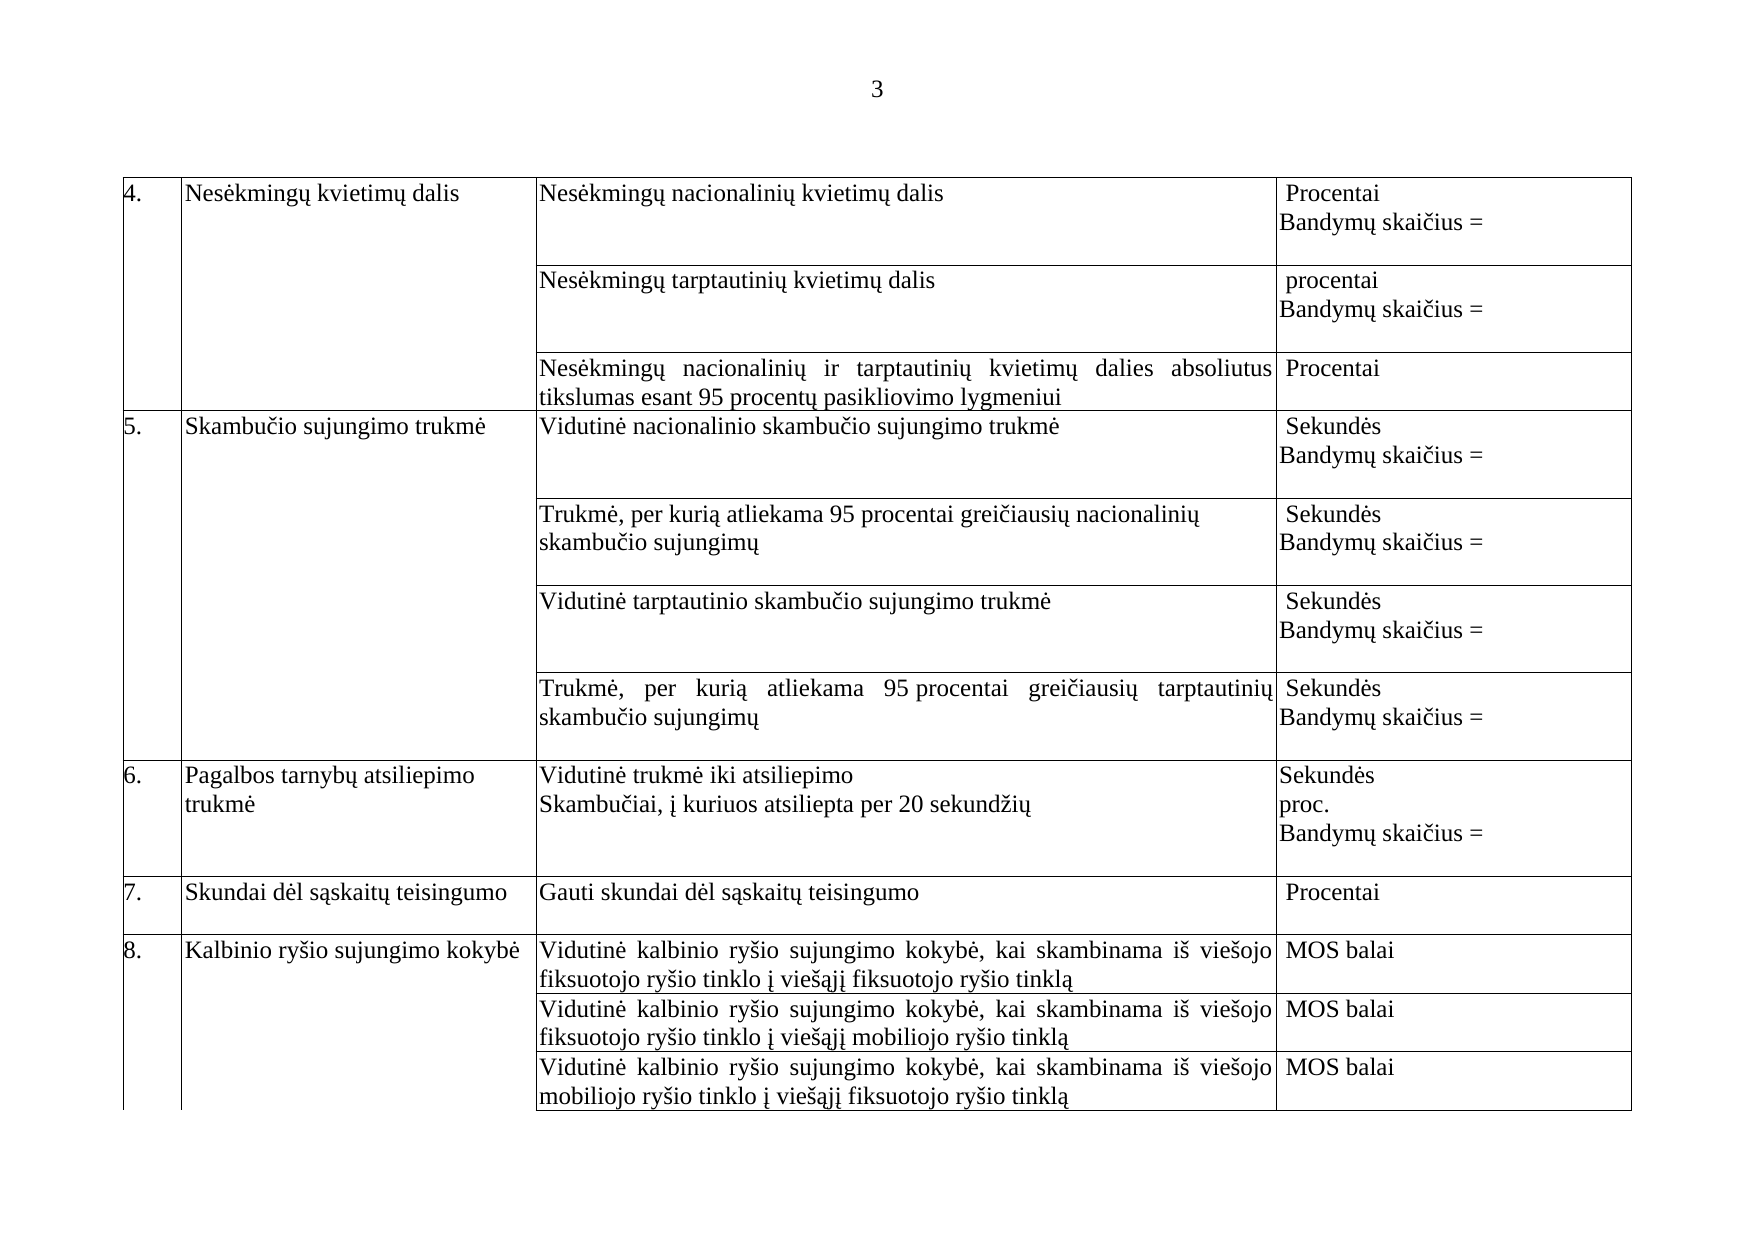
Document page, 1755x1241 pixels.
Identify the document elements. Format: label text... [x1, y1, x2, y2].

table_cell Nesėkmingų tarptautinių kvietimų dalis [537, 266, 1276, 352]
table_cell [124, 672, 181, 759]
table_cell 4. [124, 178, 181, 264]
table_cell Nesėkmingų nacionalinių kvietimų dalis [537, 178, 1276, 264]
table_cell Vidutinė kalbinio ryšio sujungimo kokybė, kai skambinama iš viešojo mobiliojo ryšio tinklo į viešąjį fiksuotojo ryšio tinklą [537, 1052, 1276, 1110]
table_cell Nesėkmingų kvietimų dalis [182, 178, 536, 352]
table_cell Sekundės Bandymų skaičius = [1277, 673, 1631, 759]
table_cell Skundai dėl sąskaitų teisingumo [182, 877, 536, 934]
table_cell MOS balai [1277, 1052, 1631, 1110]
table_cell Sekundės Bandymų skaičius = [1277, 586, 1631, 672]
table_cell [182, 993, 536, 1051]
table_cell Kalbinio ryšio sujungimo kokybė [182, 935, 536, 993]
table_cell MOS balai [1277, 994, 1631, 1051]
table_cell Vidutinė nacionalinio skambučio sujungimo trukmė [537, 411, 1276, 498]
table_cell Vidutinė kalbinio ryšio sujungimo kokybė, kai skambinama iš viešojo fiksuotojo ryšio tinklo į viešąjį mobiliojo ryšio tinklą [537, 994, 1276, 1051]
table_cell 7. [124, 877, 181, 934]
table_cell Procentai [1277, 353, 1631, 410]
table_cell [124, 993, 181, 1051]
table_cell Vidutinė tarptautinio skambučio sujungimo trukmė [537, 586, 1276, 672]
table_cell Vidutinė trukmė iki atsiliepimo Skambučiai, į kuriuos atsiliepta per 20 sekundžių [537, 761, 1276, 876]
table_cell Vidutinė kalbinio ryšio sujungimo kokybė, kai skambinama iš viešojo fiksuotojo ryšio tinklo į viešąjį fiksuotojo ryšio tinklą [537, 935, 1276, 993]
table_cell Trukmė, per kurią atliekama 95 procentai greičiausių nacionalinių skambučio sujungimų [537, 499, 1276, 585]
table_cell Procentai Bandymų skaičius = [1277, 178, 1631, 264]
table_cell 6. [124, 761, 181, 876]
table_cell [124, 1051, 181, 1110]
table_cell Nesėkmingų nacionalinių ir tarptautinių kvietimų dalies absoliutus tikslumas esant 95 procentų pasikliovimo lygmeniui [537, 353, 1276, 410]
table_cell [182, 352, 536, 410]
table_cell Sekundės Bandymų skaičius = [1277, 499, 1631, 585]
table_cell Skambučio sujungimo trukmė [182, 411, 536, 759]
table_cell Sekundės Bandymų skaičius = [1277, 411, 1631, 498]
table_cell [182, 1051, 536, 1110]
table_cell Gauti skundai dėl sąskaitų teisingumo [537, 877, 1276, 934]
table_cell [124, 585, 181, 672]
table_cell procentai Bandymų skaičius = [1277, 266, 1631, 352]
table_cell MOS balai [1277, 935, 1631, 993]
table_cell [124, 352, 181, 410]
table_cell Sekundės proc. Bandymų skaičius = [1277, 761, 1631, 876]
table_cell Pagalbos tarnybų atsiliepimo trukmė [182, 761, 536, 876]
table_cell 5. [124, 411, 181, 498]
table_cell Trukmė, per kurią atliekama 95 procentai greičiausių tarptautinių skambučio sujungimų [537, 673, 1276, 759]
table_cell [124, 498, 181, 585]
table_cell 8. [124, 935, 181, 993]
table_cell Procentai [1277, 877, 1631, 934]
table_cell [124, 265, 181, 352]
